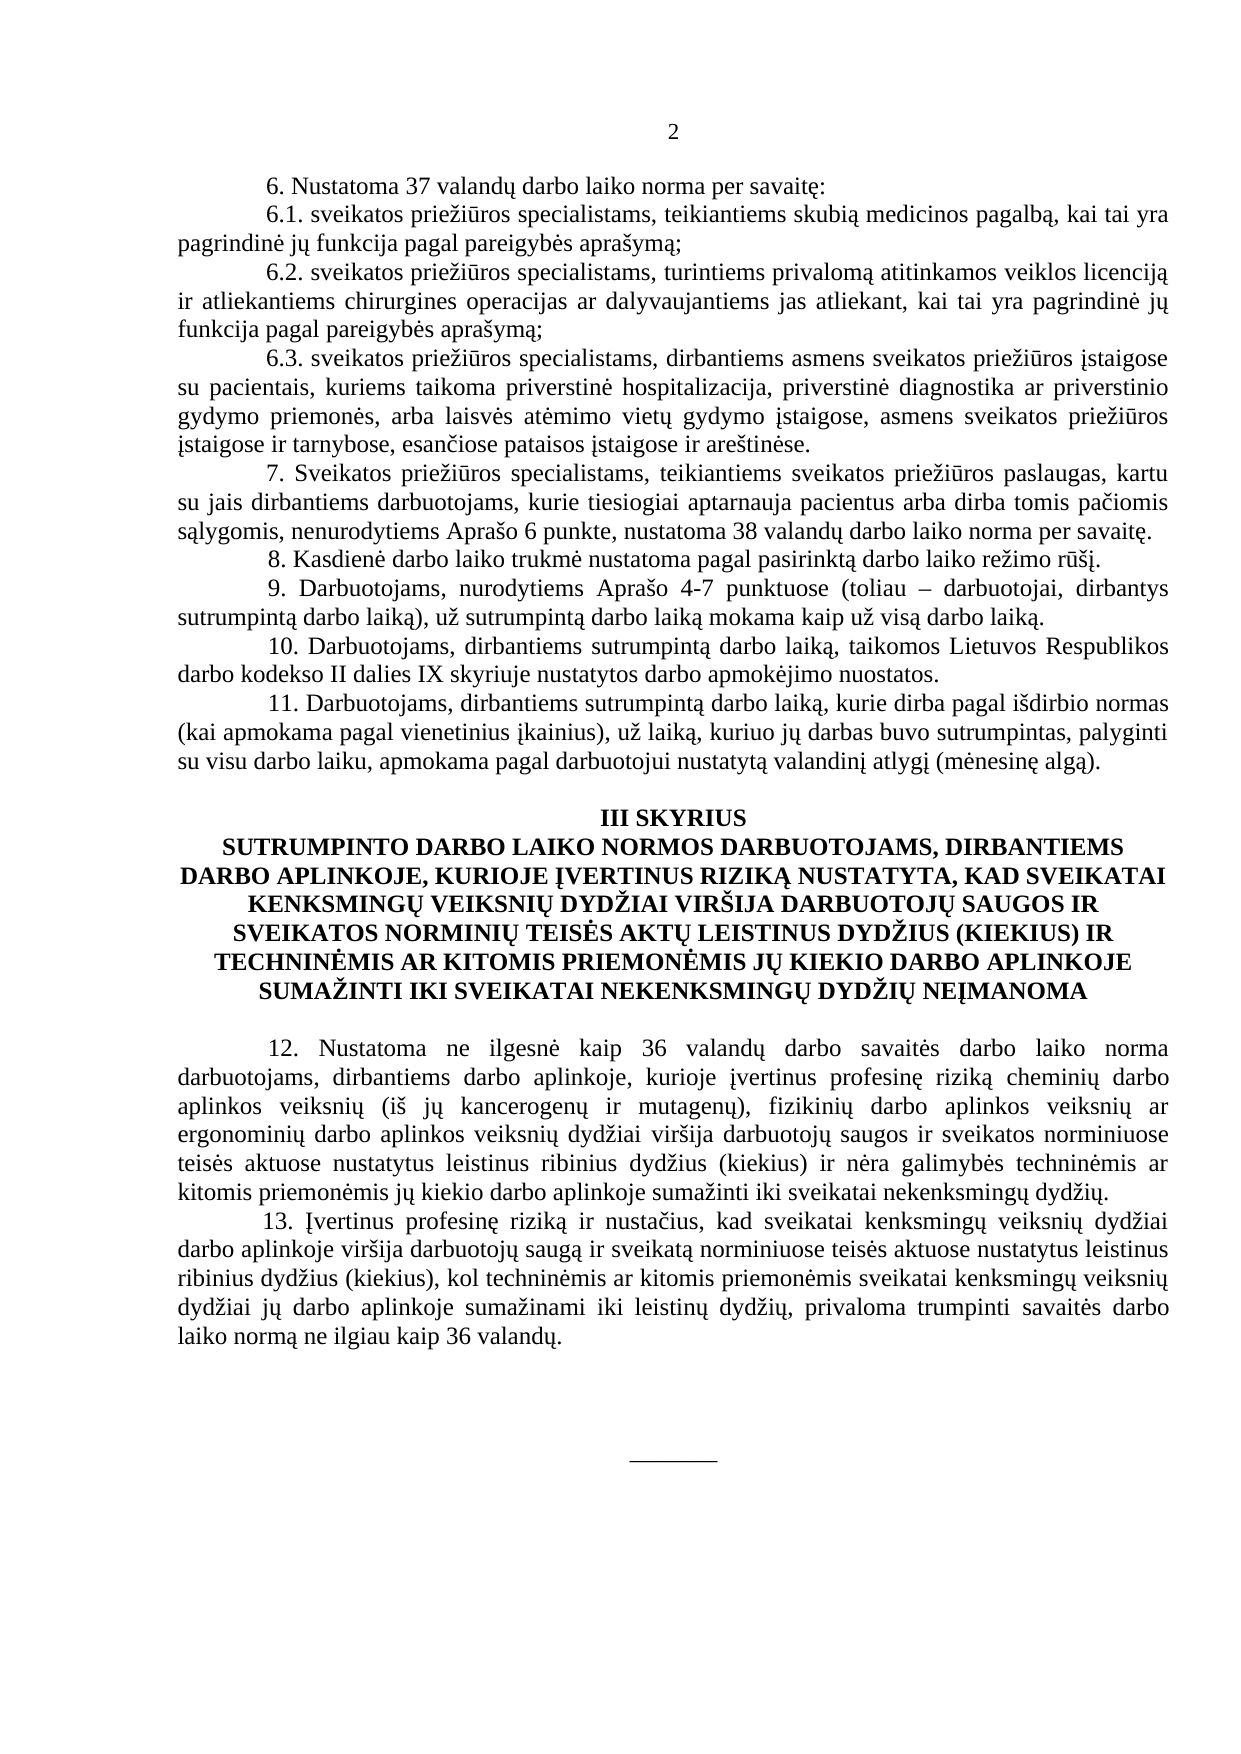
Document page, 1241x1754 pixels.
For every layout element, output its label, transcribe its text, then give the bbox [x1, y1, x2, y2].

text 10. Darbuotojams, dirbantiems sutrumpintą darbo laiką, taikomos Lietuvos Respublikos darbo kodekso II dalies IX skyriuje nustatytos darbo apmokėjimo nuostatos. [177, 631, 1169, 688]
text _______ [177, 1436, 1169, 1464]
text 13. Įvertinus profesinę riziką ir nustačius, kad sveikatai kenksmingų veiksnių dydžiai darbo aplinkoje viršija darbuotojų saugą ir sveikatą norminiuose teisės aktuose nustatytus leistinus ribinius dydžius (kiekius), kol techninėmis ar kitomis priemonėmis sveikatai kenksmingų veiksnių dydžiai jų darbo aplinkoje sumažinami iki leistinų dydžių, privaloma trumpinti savaitės darbo laiko normą ne ilgiau kaip 36 valandų. [177, 1206, 1169, 1349]
text 6.3. sveikatos priežiūros specialistams, dirbantiems asmens sveikatos priežiūros įstaigose su pacientais, kuriems taikoma priverstinė hospitalizacija, priverstinė diagnostika ar priverstinio gydymo priemonės, arba laisvės atėmimo vietų gydymo įstaigose, asmens sveikatos priežiūros įstaigose ir tarnybose, esančiose pataisos įstaigose ir areštinėse. [177, 343, 1169, 458]
text 11. Darbuotojams, dirbantiems sutrumpintą darbo laiką, kurie dirba pagal išdirbio normas (kai apmokama pagal vienetinius įkainius), už laiką, kuriuo jų darbas buvo sutrumpintas, palyginti su visu darbo laiku, apmokama pagal darbuotojui nustatytą valandinį atlygį (mėnesinę algą). [177, 688, 1169, 774]
text 6.1. sveikatos priežiūros specialistams, teikiantiems skubią medicinos pagalbą, kai tai yra pagrindinė jų funkcija pagal pareigybės aprašymą; [177, 199, 1169, 257]
text 8. Kasdienė darbo laiko trukmė nustatoma pagal pasirinktą darbo laiko režimo rūšį. [177, 544, 1169, 573]
text 7. Sveikatos priežiūros specialistams, teikiantiems sveikatos priežiūros paslaugas, kartu su jais dirbantiems darbuotojams, kurie tiesiogiai aptarnauja pacientus arba dirba tomis pačiomis sąlygomis, nenurodytiems Aprašo 6 punkte, nustatoma 38 valandų darbo laiko norma per savaitę. [177, 458, 1169, 544]
text III SKYRIUS [177, 803, 1169, 832]
text 9. Darbuotojams, nurodytiems Aprašo 4-7 punktuose (toliau – darbuotojai, dirbantys sutrumpintą darbo laiką), už sutrumpintą darbo laiką mokama kaip už visą darbo laiką. [177, 573, 1169, 631]
text 12. Nustatoma ne ilgesnė kaip 36 valandų darbo savaitės darbo laiko norma darbuotojams, dirbantiems darbo aplinkoje, kurioje įvertinus profesinę riziką cheminių darbo aplinkos veiksnių (iš jų kancerogenų ir mutagenų), fizikinių darbo aplinkos veiksnių ar ergonominių darbo aplinkos veiksnių dydžiai viršija darbuotojų saugos ir sveikatos norminiuose teisės aktuose nustatytus leistinus ribinius dydžius (kiekius) ir nėra galimybės techninėmis ar kitomis priemonėmis jų kiekio darbo aplinkoje sumažinti iki sveikatai nekenksmingų dydžių. [177, 1033, 1169, 1206]
text SUTRUMPINTO DARBO LAIKO NORMOS DARBUOTOJAMS, DIRBANTIEMS DARBO APLINKOJE, KURIOJE ĮVERTINUS RIZIKĄ NUSTATYTA, KAD SVEIKATAI KENKSMINGŲ VEIKSNIŲ DYDŽIAI VIRŠIJA DARBUOTOJŲ SAUGOS IR SVEIKATOS NORMINIŲ TEISĖS AKTŲ LEISTINUS DYDŽIUS (KIEKIUS) IR TECHNINĖMIS AR KITOMIS PRIEMONĖMIS JŲ KIEKIO DARBO APLINKOJE SUMAŽINTI IKI SVEIKATAI NEKENKSMINGŲ DYDŽIŲ NEĮMANOMA [177, 832, 1169, 1004]
text 6.2. sveikatos priežiūros specialistams, turintiems privalomą atitinkamos veiklos licenciją ir atliekantiems chirurgines operacijas ar dalyvaujantiems jas atliekant, kai tai yra pagrindinė jų funkcija pagal pareigybės aprašymą; [177, 257, 1169, 343]
text 6. Nustatoma 37 valandų darbo laiko norma per savaitę: [177, 171, 1169, 199]
